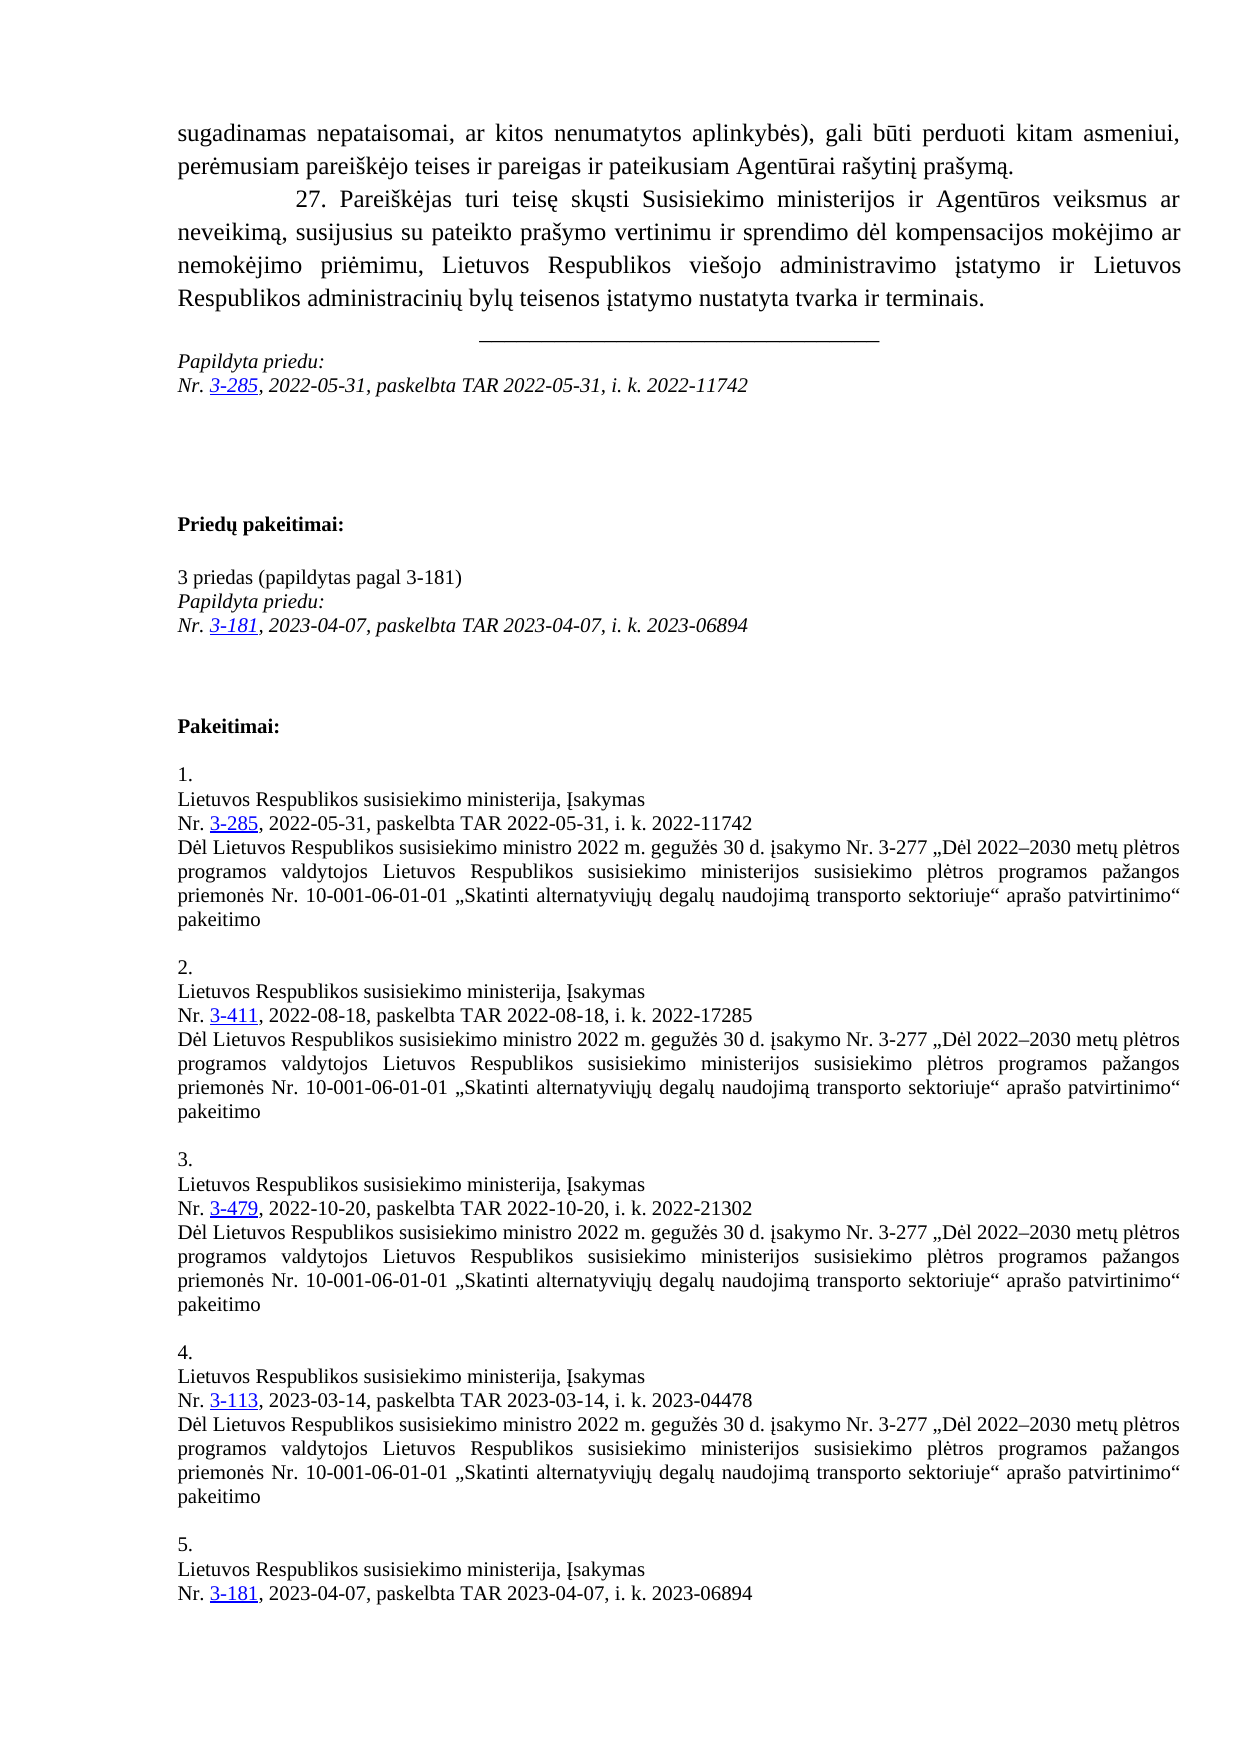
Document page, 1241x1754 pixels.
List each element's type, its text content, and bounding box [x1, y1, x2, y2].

text Lietuvos Respublikos susisiekimo ministerija, Įsakymas [177, 1171, 1181, 1196]
text Dėl Lietuvos Respublikos susisiekimo ministro 2022 m. gegužės 30 d. įsakymo Nr. 3-277 „Dėl 2022–2030 metų plėtros programos valdytojos Lietuvos Respublikos susisiekimo ministerijos susisiekimo plėtros programos pažangos priemonės Nr. 10-001-06-01-01 „Skatinti alternatyviųjų degalų naudojimą transporto sektoriuje“ aprašo patvirtinimo“ pakeitimo [177, 1027, 1181, 1123]
text Pakeitimai: [177, 714, 1181, 738]
text 5. [177, 1532, 1181, 1556]
text Lietuvos Respublikos susisiekimo ministerija, Įsakymas [177, 979, 1181, 1003]
text Lietuvos Respublikos susisiekimo ministerija, Įsakymas [177, 1556, 1181, 1581]
text Papildyta priedu: [177, 589, 1181, 613]
text Lietuvos Respublikos susisiekimo ministerija, Įsakymas [177, 786, 1181, 811]
text Dėl Lietuvos Respublikos susisiekimo ministro 2022 m. gegužės 30 d. įsakymo Nr. 3-277 „Dėl 2022–2030 metų plėtros programos valdytojos Lietuvos Respublikos susisiekimo ministerijos susisiekimo plėtros programos pažangos priemonės Nr. 10-001-06-01-01 „Skatinti alternatyviųjų degalų naudojimą transporto sektoriuje“ aprašo patvirtinimo“ pakeitimo [177, 834, 1181, 931]
text Nr. 3-285, 2022-05-31, paskelbta TAR 2022-05-31, i. k. 2022-11742 [177, 373, 1181, 397]
text Nr. 3-411, 2022-08-18, paskelbta TAR 2022-08-18, i. k. 2022-17285 [177, 1003, 1181, 1027]
text Priedų pakeitimai: [177, 512, 1181, 536]
text Nr. 3-113, 2023-03-14, paskelbta TAR 2023-03-14, i. k. 2023-04478 [177, 1388, 1181, 1412]
text Papildyta priedu: [177, 349, 1181, 373]
text Nr. 3-285, 2022-05-31, paskelbta TAR 2022-05-31, i. k. 2022-11742 [177, 811, 1181, 834]
text Nr. 3-181, 2023-04-07, paskelbta TAR 2023-04-07, i. k. 2023-06894 [177, 613, 1181, 637]
text Dėl Lietuvos Respublikos susisiekimo ministro 2022 m. gegužės 30 d. įsakymo Nr. 3-277 „Dėl 2022–2030 metų plėtros programos valdytojos Lietuvos Respublikos susisiekimo ministerijos susisiekimo plėtros programos pažangos priemonės Nr. 10-001-06-01-01 „Skatinti alternatyviųjų degalų naudojimą transporto sektoriuje“ aprašo patvirtinimo“ pakeitimo [177, 1412, 1181, 1508]
text Nr. 3-479, 2022-10-20, paskelbta TAR 2022-10-20, i. k. 2022-21302 [177, 1196, 1181, 1219]
text 3. [177, 1147, 1181, 1171]
text 1. [177, 762, 1181, 786]
text Dėl Lietuvos Respublikos susisiekimo ministro 2022 m. gegužės 30 d. įsakymo Nr. 3-277 „Dėl 2022–2030 metų plėtros programos valdytojos Lietuvos Respublikos susisiekimo ministerijos susisiekimo plėtros programos pažangos priemonės Nr. 10-001-06-01-01 „Skatinti alternatyviųjų degalų naudojimą transporto sektoriuje“ aprašo patvirtinimo“ pakeitimo [177, 1219, 1181, 1316]
text 27. Pareiškėjas turi teisę skųsti Susisiekimo ministerijos ir Agentūros veiksmus ar neveikimą, susijusius su pateikto prašymo vertinimu ir sprendimo dėl kompensacijos mokėjimo ar nemokėjimo priėmimu, Lietuvos Respublikos viešojo administravimo įstatymo ir Lietuvos Respublikos administracinių bylų teisenos įstatymo nustatyta tvarka ir terminais. [177, 184, 1181, 312]
text sugadinamas nepataisomai, ar kitos nenumatytos aplinkybės), gali būti perduoti kitam asmeniui, perėmusiam pareiškėjo teises ir pareigas ir pateikusiam Agentūrai rašytinį prašymą. [177, 118, 1181, 180]
text Lietuvos Respublikos susisiekimo ministerija, Įsakymas [177, 1364, 1181, 1388]
text 3 priedas (papildytas pagal 3-181) [177, 565, 1181, 589]
text Nr. 3-181, 2023-04-07, paskelbta TAR 2023-04-07, i. k. 2023-06894 [177, 1581, 1181, 1604]
text ________________________________ [177, 316, 1181, 345]
text 2. [177, 955, 1181, 979]
text 4. [177, 1340, 1181, 1364]
